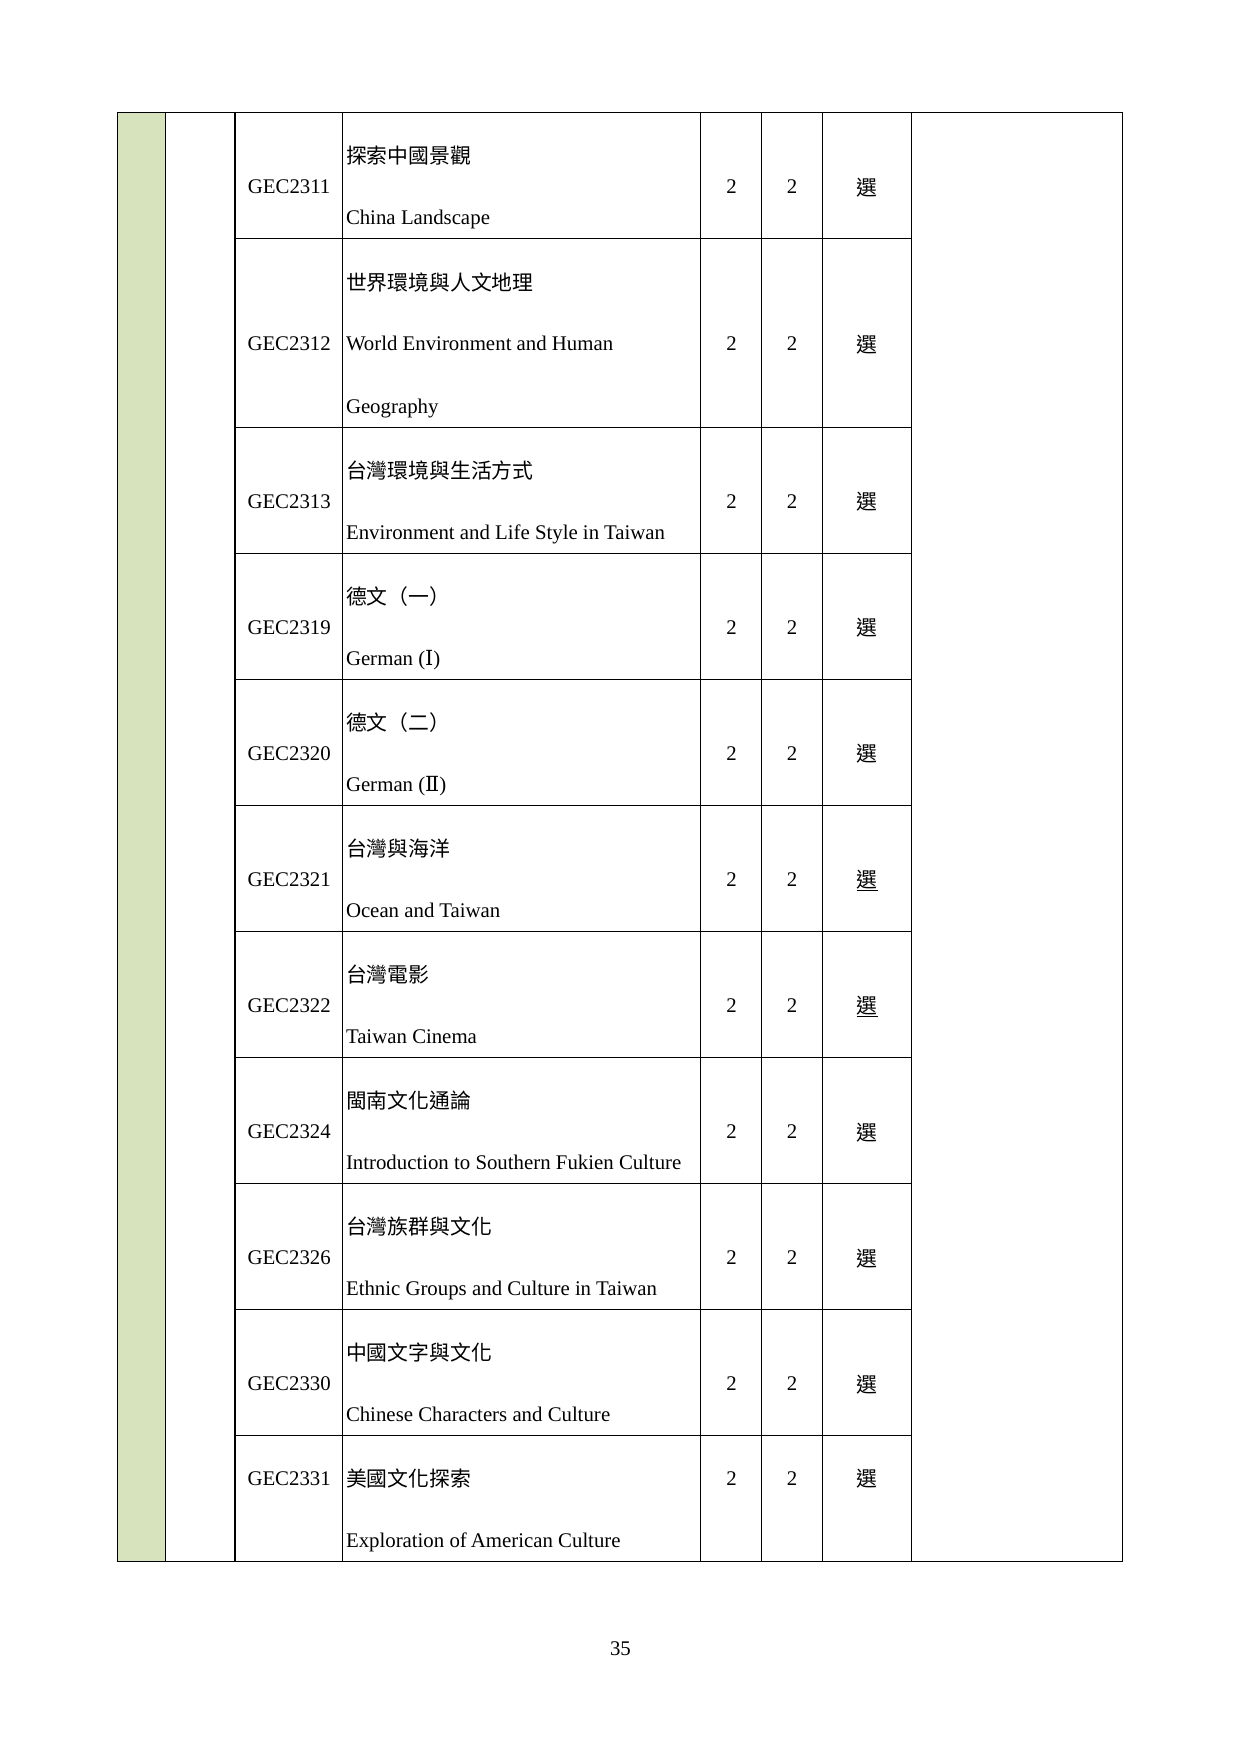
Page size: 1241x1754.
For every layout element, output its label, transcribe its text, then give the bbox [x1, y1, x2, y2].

table_cell 2 [762, 1436, 822, 1561]
table_cell 選 [823, 932, 911, 1057]
table_cell 選 [823, 428, 911, 553]
table_cell 2 [701, 1436, 761, 1561]
table_cell 2 [762, 680, 822, 805]
table_cell [912, 113, 1122, 1561]
table_cell 2 [701, 1310, 761, 1435]
table_cell 選 [823, 113, 911, 238]
table_cell 選 [823, 554, 911, 679]
table_cell 台灣電影 Taiwan Cinema [343, 932, 700, 1057]
table_cell GEC2324 [236, 1058, 342, 1183]
table_cell 選 [823, 806, 911, 931]
table_cell 2 [701, 932, 761, 1057]
table_cell 選 [823, 1436, 911, 1561]
table_cell GEC2313 [236, 428, 342, 553]
table_cell 德文（二） German (Ⅱ) [343, 680, 700, 805]
table_cell GEC2311 [236, 113, 342, 238]
table_cell GEC2330 [236, 1310, 342, 1435]
table_cell 2 [701, 1184, 761, 1309]
table_cell 選 [823, 680, 911, 805]
table_cell GEC2320 [236, 680, 342, 805]
table_cell 2 [762, 239, 822, 427]
table_cell 選 [823, 1184, 911, 1309]
table_cell 2 [762, 1058, 822, 1183]
table_cell 2 [701, 113, 761, 238]
table_cell GEC2321 [236, 806, 342, 931]
table_cell 選 [823, 1310, 911, 1435]
table_cell 台灣與海洋 Ocean and Taiwan [343, 806, 700, 931]
table_cell GEC2326 [236, 1184, 342, 1309]
table_cell 2 [762, 113, 822, 238]
table_cell 世界環境與人文地理 World Environment and Human Geography [343, 239, 700, 427]
table_cell 2 [701, 239, 761, 427]
table_cell 探索中國景觀 China Landscape [343, 113, 700, 238]
table_cell 中國文字與文化 Chinese Characters and Culture [343, 1310, 700, 1435]
table_cell 2 [762, 554, 822, 679]
table_cell 2 [762, 1184, 822, 1309]
table_cell 台灣環境與生活方式 Environment and Life Style in Taiwan [343, 428, 700, 553]
table_cell GEC2319 [236, 554, 342, 679]
table_cell 德文（一） German (Ⅰ) [343, 554, 700, 679]
table_cell 選 [823, 1058, 911, 1183]
table_cell 2 [701, 1058, 761, 1183]
table_cell GEC2331 [236, 1436, 342, 1561]
table_cell 2 [701, 806, 761, 931]
table_cell 2 [701, 680, 761, 805]
table_cell 2 [701, 554, 761, 679]
table_cell GEC2322 [236, 932, 342, 1057]
table_cell [118, 113, 165, 1561]
table_cell 閩南文化通論 Introduction to Southern Fukien Culture [343, 1058, 700, 1183]
table_cell 2 [762, 428, 822, 553]
table_cell [166, 113, 234, 1561]
table_cell 2 [762, 1310, 822, 1435]
table_cell 2 [701, 428, 761, 553]
table_cell 2 [762, 806, 822, 931]
table_cell 台灣族群與文化 Ethnic Groups and Culture in Taiwan [343, 1184, 700, 1309]
table_cell 美國文化探索 Exploration of American Culture [343, 1436, 700, 1561]
table_cell 2 [762, 932, 822, 1057]
table_cell 選 [823, 239, 911, 427]
table_cell GEC2312 [236, 239, 342, 427]
